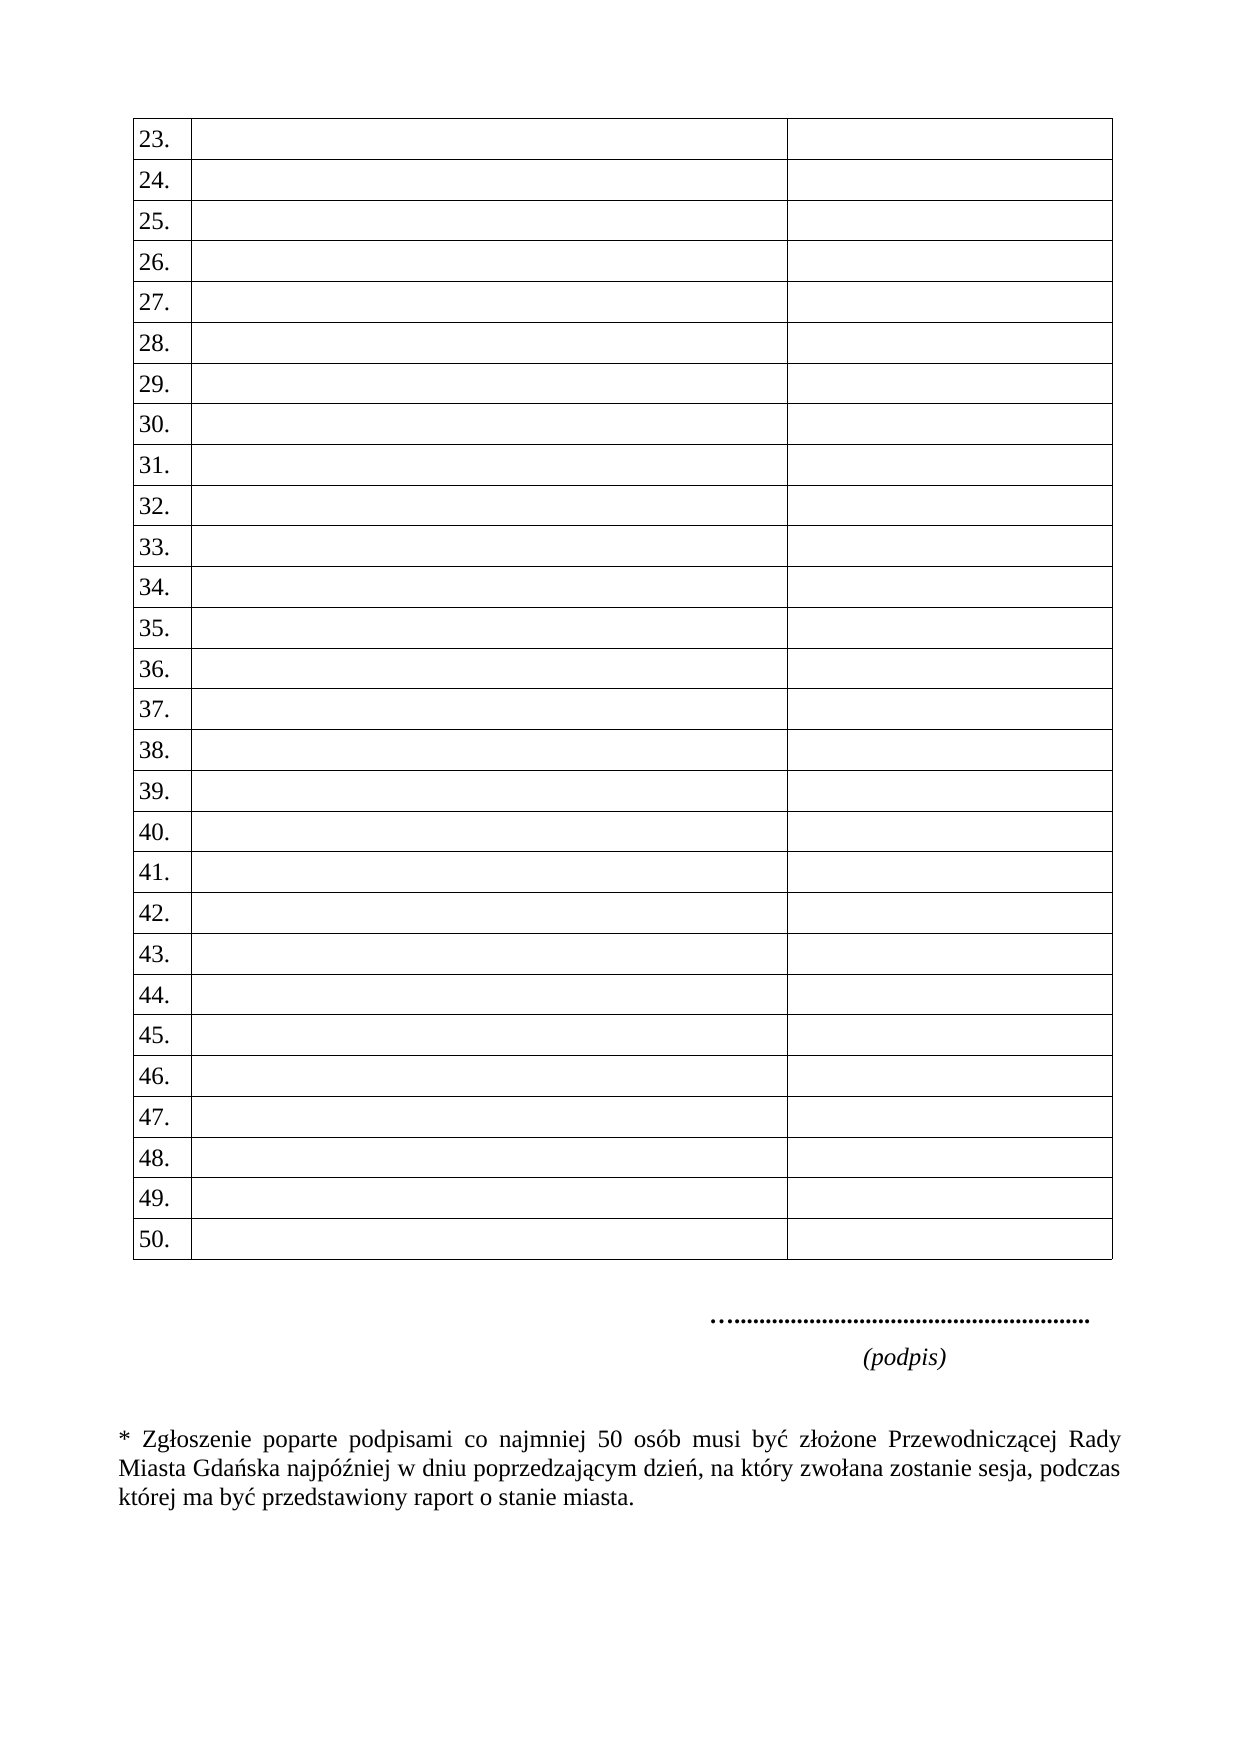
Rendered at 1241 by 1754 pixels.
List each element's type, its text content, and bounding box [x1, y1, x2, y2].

text (podpis) [118, 1342, 1122, 1370]
table_cell [192, 404, 787, 444]
table_cell 38. [134, 730, 191, 770]
table_cell [192, 486, 787, 525]
table_cell [192, 649, 787, 688]
table_cell [788, 893, 1112, 933]
table_cell 47. [134, 1097, 191, 1136]
table_cell 25. [134, 201, 191, 240]
table_cell [788, 649, 1112, 688]
table_cell [192, 1138, 787, 1177]
table_cell [192, 1056, 787, 1096]
table_cell 49. [134, 1178, 191, 1218]
table_cell [192, 323, 787, 362]
table_cell [788, 1056, 1112, 1096]
table_cell [788, 282, 1112, 322]
table_cell [192, 1219, 787, 1258]
table_cell [192, 119, 787, 159]
table_cell [788, 567, 1112, 607]
table_cell [192, 282, 787, 322]
table_cell [192, 160, 787, 199]
table_cell [192, 608, 787, 648]
table_cell 44. [134, 975, 191, 1014]
table_cell [788, 608, 1112, 648]
table_cell 35. [134, 608, 191, 648]
table_cell [192, 364, 787, 403]
table_cell 37. [134, 689, 191, 729]
table_cell [788, 1138, 1112, 1177]
table_cell 46. [134, 1056, 191, 1096]
table_cell [788, 526, 1112, 566]
table_cell [788, 445, 1112, 485]
table_cell [192, 1015, 787, 1055]
table_cell [788, 975, 1112, 1014]
table_cell [192, 201, 787, 240]
table_cell [192, 852, 787, 892]
table_cell [192, 934, 787, 973]
table_cell [192, 526, 787, 566]
text * Zgłoszenie poparte podpisami co najmniej 50 osób musi być złożone Przewodniczącej Rady Miasta Gdańska najpóźniej w dniu poprzedzającym dzień, na który zwołana zostanie sesja, podczas której ma być przedstawiony raport o stanie miasta. [118, 1424, 1122, 1510]
table_cell [788, 771, 1112, 811]
table_cell 30. [134, 404, 191, 444]
table_cell [192, 975, 787, 1014]
table_cell [788, 404, 1112, 444]
table_cell 27. [134, 282, 191, 322]
table_cell [192, 1178, 787, 1218]
text …......................................................... [118, 1300, 1122, 1329]
table_cell [192, 771, 787, 811]
table_cell 50. [134, 1219, 191, 1258]
table_cell 26. [134, 241, 191, 281]
table_cell [192, 730, 787, 770]
table_cell 28. [134, 323, 191, 362]
table_cell 33. [134, 526, 191, 566]
table_cell [192, 689, 787, 729]
table_cell [788, 486, 1112, 525]
table_cell [192, 1097, 787, 1136]
table_cell 31. [134, 445, 191, 485]
table_cell [788, 852, 1112, 892]
table_cell [192, 893, 787, 933]
table_cell 43. [134, 934, 191, 973]
table_cell [788, 364, 1112, 403]
table_cell [192, 241, 787, 281]
table_cell 32. [134, 486, 191, 525]
table_cell [788, 160, 1112, 199]
table_cell [192, 567, 787, 607]
table_cell [192, 812, 787, 851]
table_cell 45. [134, 1015, 191, 1055]
table_cell 34. [134, 567, 191, 607]
table_cell 29. [134, 364, 191, 403]
table_cell 24. [134, 160, 191, 199]
table_cell 39. [134, 771, 191, 811]
table_cell 41. [134, 852, 191, 892]
table_cell [788, 934, 1112, 973]
table_cell [788, 812, 1112, 851]
table_cell [788, 1178, 1112, 1218]
table_cell 36. [134, 649, 191, 688]
table_cell [788, 689, 1112, 729]
table_cell [788, 1097, 1112, 1136]
table_cell [192, 445, 787, 485]
table_cell 42. [134, 893, 191, 933]
table_cell [788, 730, 1112, 770]
table_cell [788, 119, 1112, 159]
table_cell [788, 1219, 1112, 1258]
table_cell [788, 241, 1112, 281]
table_cell [788, 1015, 1112, 1055]
table_cell 48. [134, 1138, 191, 1177]
table_cell 23. [134, 119, 191, 159]
table_cell [788, 323, 1112, 362]
table_cell [788, 201, 1112, 240]
table_cell 40. [134, 812, 191, 851]
